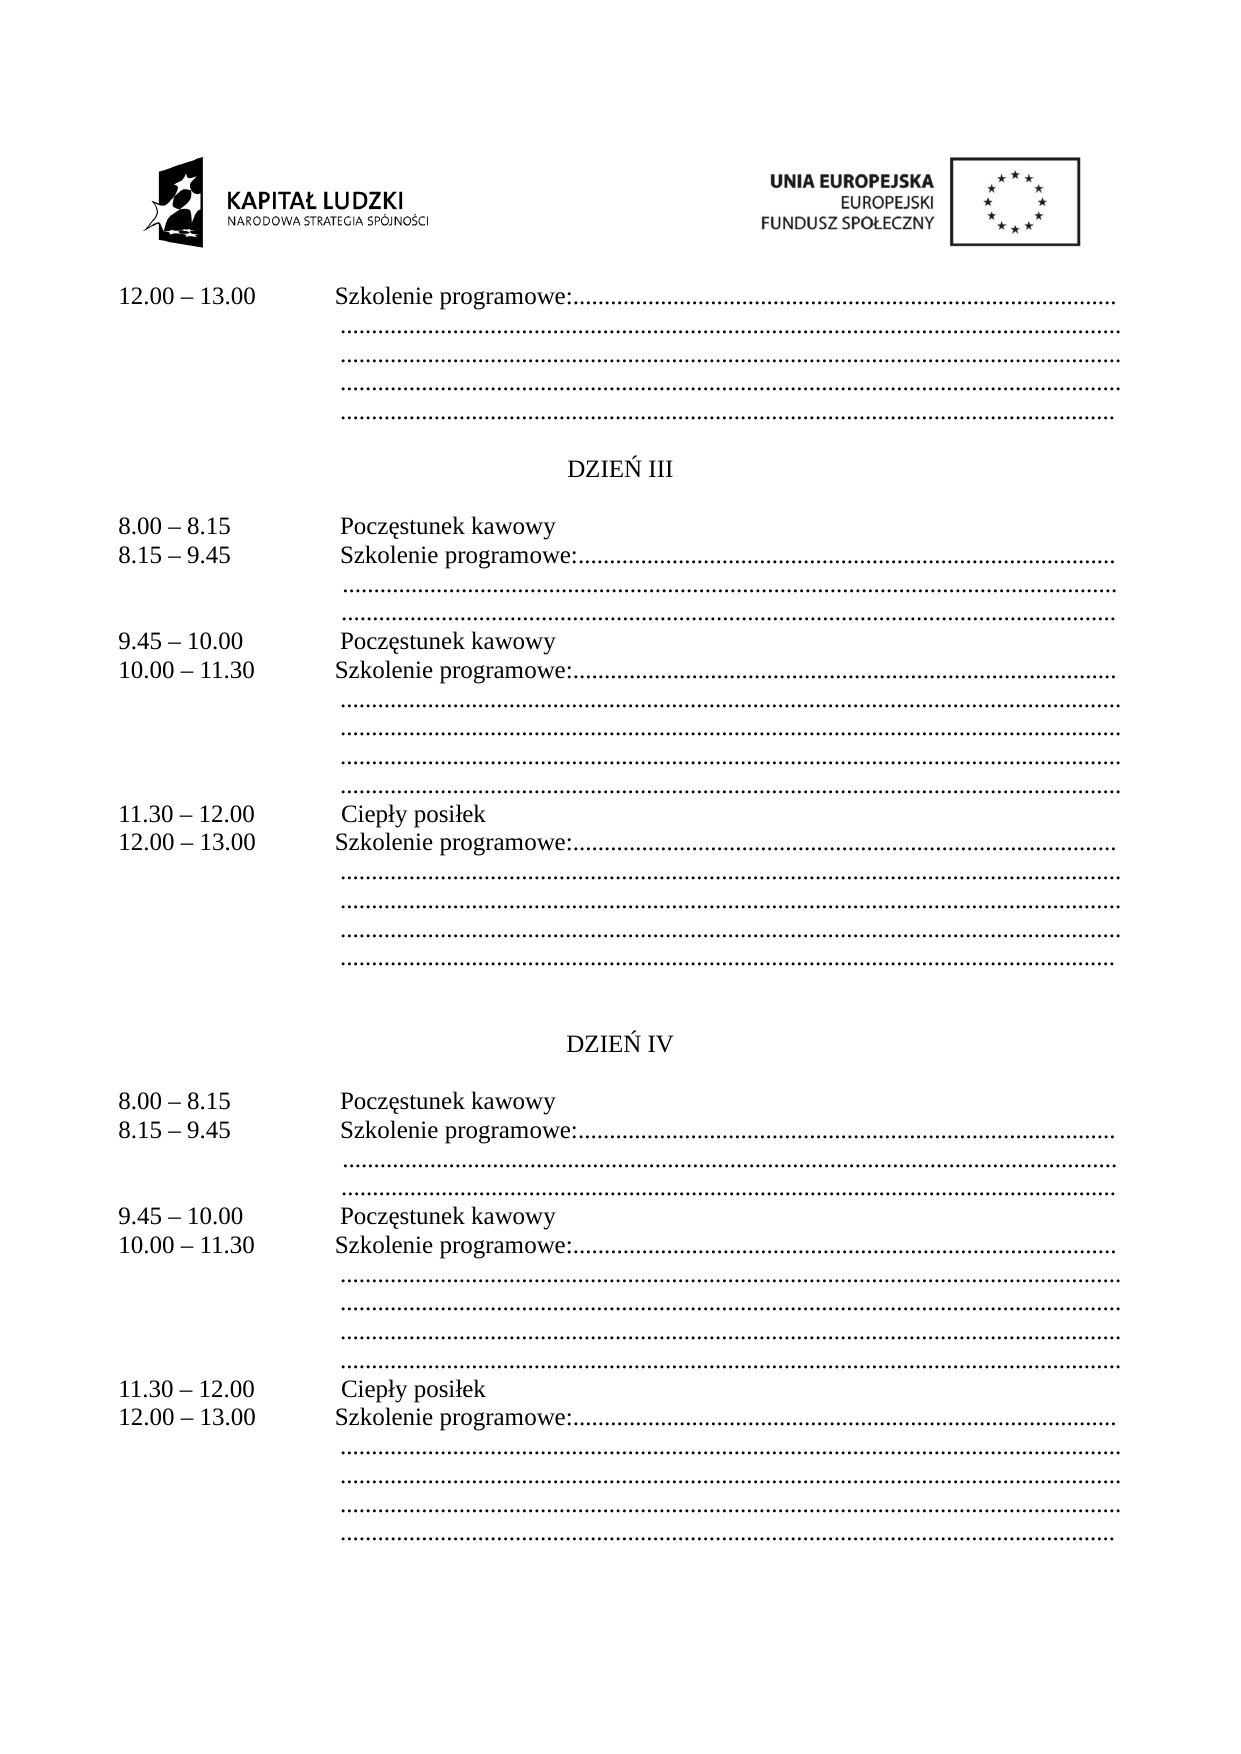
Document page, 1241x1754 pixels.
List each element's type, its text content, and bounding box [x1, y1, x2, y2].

picture [118, 118, 1122, 282]
text 12.00 – 13.00 Szkolenie programowe:....................................................................................... ............................................................................................................................. ............................................................................................................................. ............................................................................................................................. ............................................................................................................................ [118, 827, 1122, 971]
text DZIEŃ IV [118, 1029, 1122, 1057]
text 8.15 – 9.45 Szkolenie programowe:...................................................................................... ............................................................................................................................ ............................................................................................................................9.45 – 10.00 Poczęstunek kawowy [118, 540, 1122, 655]
text 8.00 – 8.15 Poczęstunek kawowy [118, 1086, 1122, 1115]
text 12.00 – 13.00 Szkolenie programowe:....................................................................................... ............................................................................................................................. ............................................................................................................................. ............................................................................................................................. ............................................................................................................................ [118, 282, 1122, 425]
text 8.00 – 8.15 Poczęstunek kawowy [118, 511, 1122, 540]
text DZIEŃ III [118, 454, 1122, 482]
text 10.00 – 11.30 Szkolenie programowe:....................................................................................... ............................................................................................................................. ............................................................................................................................. ............................................................................................................................. .............................................................................................................................11.30 – 12.00 Ciepły posiłek [118, 655, 1122, 827]
text 8.15 – 9.45 Szkolenie programowe:...................................................................................... ............................................................................................................................ ............................................................................................................................9.45 – 10.00 Poczęstunek kawowy [118, 1115, 1122, 1230]
text 10.00 – 11.30 Szkolenie programowe:....................................................................................... ............................................................................................................................. ............................................................................................................................. ............................................................................................................................. .............................................................................................................................11.30 – 12.00 Ciepły posiłek [118, 1230, 1122, 1402]
text 12.00 – 13.00 Szkolenie programowe:....................................................................................... ............................................................................................................................. ............................................................................................................................. ............................................................................................................................. ............................................................................................................................ [118, 1402, 1122, 1546]
